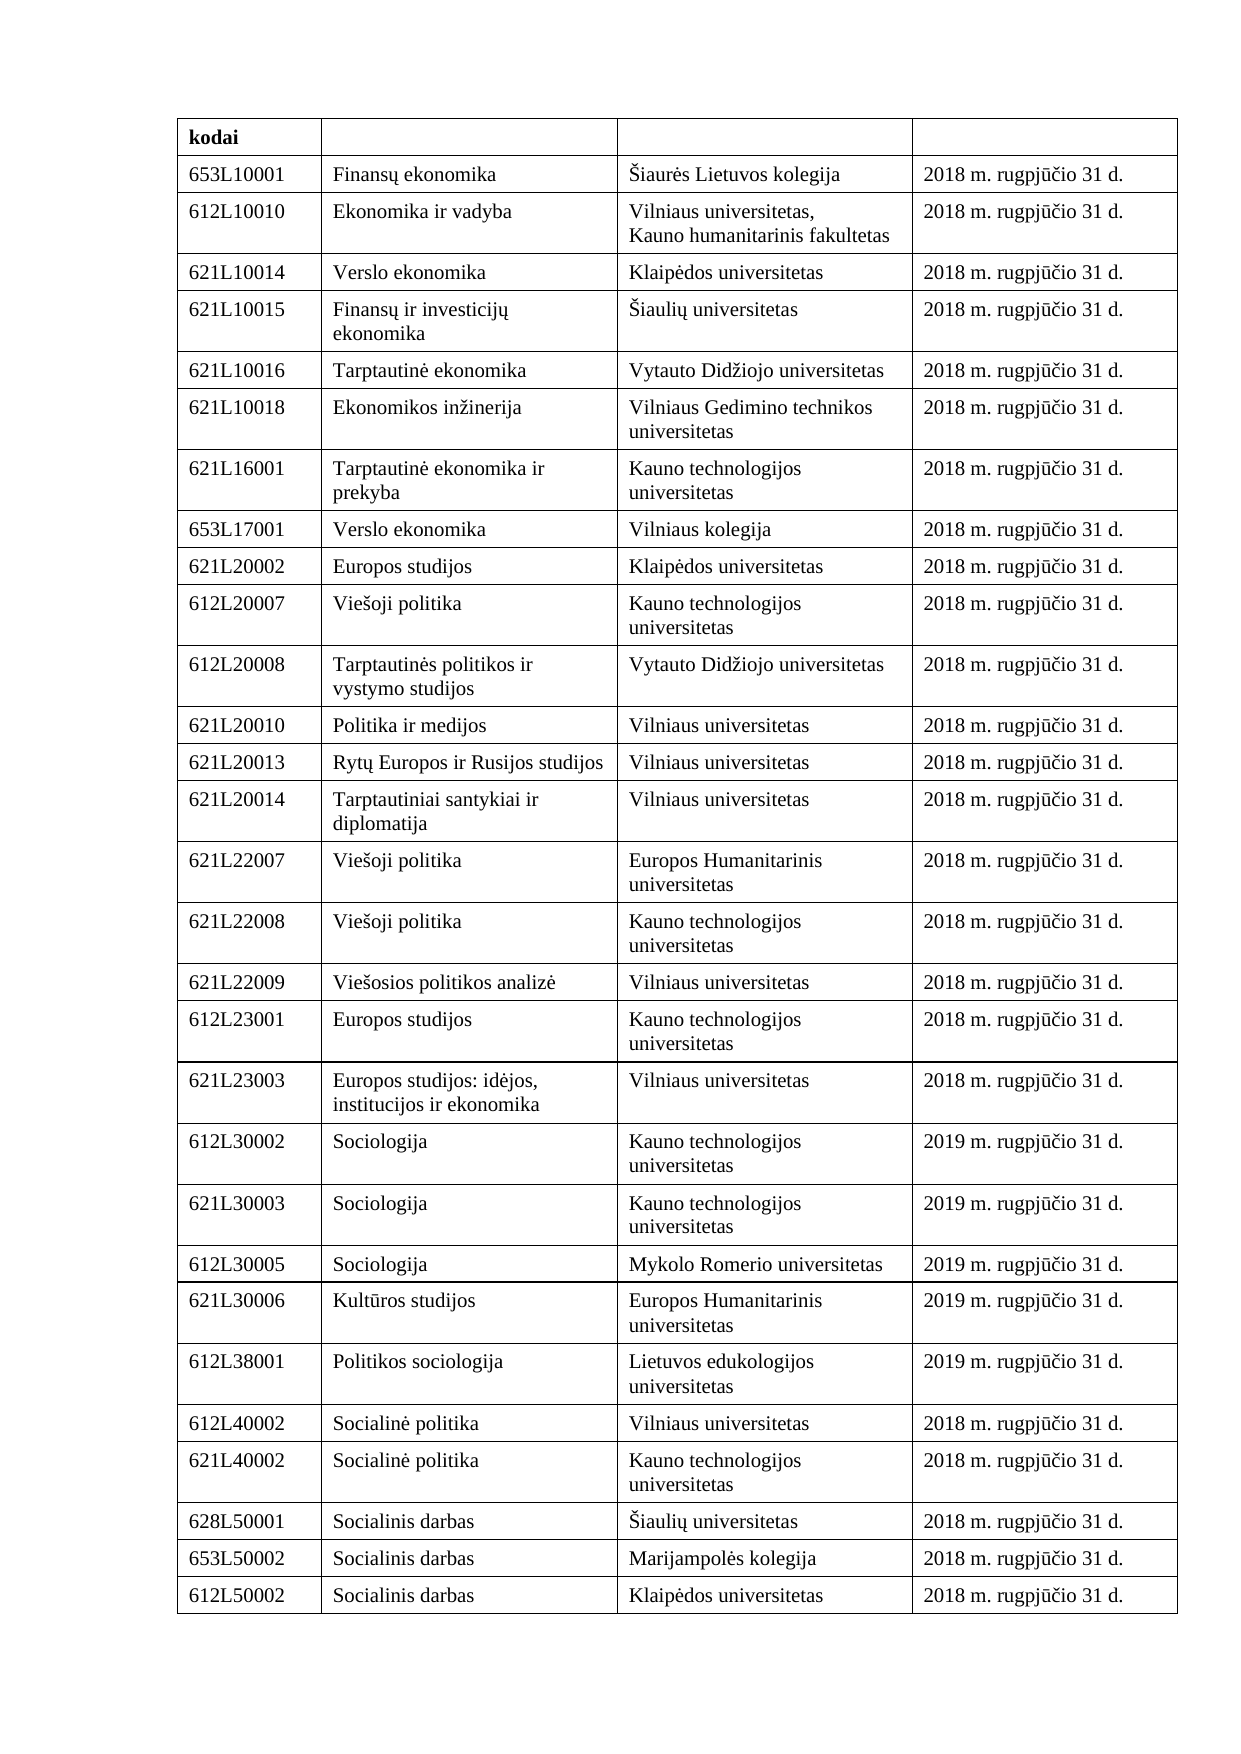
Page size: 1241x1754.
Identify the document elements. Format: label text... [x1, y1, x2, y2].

table_cell 621L22008 [178, 903, 321, 963]
table_cell Europos Humanitarinis universitetas [618, 1283, 912, 1342]
table_cell Vilniaus Gedimino technikos universitetas [618, 389, 912, 449]
table_cell 653L50002 [178, 1540, 321, 1576]
table_cell Kultūros studijos [322, 1283, 617, 1342]
table_cell Lietuvos edukologijos universitetas [618, 1344, 912, 1403]
table_cell Vilniaus universitetas, Kauno humanitarinis fakultetas [618, 193, 912, 253]
table_cell 2018 m. rugpjūčio 31 d. [913, 511, 1177, 547]
table_cell 621L30006 [178, 1283, 321, 1342]
table_cell 2018 m. rugpjūčio 31 d. [913, 156, 1177, 192]
table_cell 612L38001 [178, 1344, 321, 1403]
table_cell Vilniaus universitetas [618, 707, 912, 743]
table_cell Socialinis darbas [322, 1577, 617, 1612]
table_cell Marijampolės kolegija [618, 1540, 912, 1576]
table_cell Ekonomika ir vadyba [322, 193, 617, 253]
table_cell Viešosios politikos analizė [322, 964, 617, 1000]
table_cell 2018 m. rugpjūčio 31 d. [913, 548, 1177, 584]
table_cell 2019 m. rugpjūčio 31 d. [913, 1246, 1177, 1281]
table_cell [322, 119, 617, 155]
table_cell Rytų Europos ir Rusijos studijos [322, 744, 617, 780]
table_cell 612L23001 [178, 1001, 321, 1061]
table_cell kodai [178, 119, 321, 155]
table_cell 2018 m. rugpjūčio 31 d. [913, 1063, 1177, 1122]
table_cell 2019 m. rugpjūčio 31 d. [913, 1124, 1177, 1183]
table_cell Socialinė politika [322, 1405, 617, 1441]
table_cell Politikos sociologija [322, 1344, 617, 1403]
table_cell 612L10010 [178, 193, 321, 253]
table_cell Vilniaus universitetas [618, 964, 912, 1000]
table_cell [618, 119, 912, 155]
table_cell 2018 m. rugpjūčio 31 d. [913, 254, 1177, 290]
table_cell Viešoji politika [322, 903, 617, 963]
table_cell Kauno technologijos universitetas [618, 1442, 912, 1502]
table_cell Viešoji politika [322, 585, 617, 645]
table_cell Vilniaus universitetas [618, 781, 912, 841]
table_cell 612L40002 [178, 1405, 321, 1441]
table_cell Politika ir medijos [322, 707, 617, 743]
table_cell 653L10001 [178, 156, 321, 192]
table_cell [913, 119, 1177, 155]
table_cell 2018 m. rugpjūčio 31 d. [913, 964, 1177, 1000]
table_cell Vilniaus universitetas [618, 1063, 912, 1122]
table_cell Viešoji politika [322, 842, 617, 902]
table_cell Tarptautinė ekonomika [322, 352, 617, 388]
table_cell Šiaulių universitetas [618, 1503, 912, 1538]
table_cell 621L20013 [178, 744, 321, 780]
table_cell Finansų ekonomika [322, 156, 617, 192]
table_cell 612L50002 [178, 1577, 321, 1612]
table_cell Verslo ekonomika [322, 254, 617, 290]
table_cell Vytauto Didžiojo universitetas [618, 352, 912, 388]
table_cell 621L10014 [178, 254, 321, 290]
table_cell 621L22007 [178, 842, 321, 902]
table_cell 2019 m. rugpjūčio 31 d. [913, 1185, 1177, 1244]
table_cell 628L50001 [178, 1503, 321, 1538]
table_cell 621L10015 [178, 291, 321, 351]
table_cell Klaipėdos universitetas [618, 1577, 912, 1612]
table_cell Vilniaus universitetas [618, 1405, 912, 1441]
table_cell Tarptautinės politikos ir vystymo studijos [322, 646, 617, 706]
table_cell Sociologija [322, 1185, 617, 1244]
table_cell Socialinė politika [322, 1442, 617, 1502]
table_cell 612L30005 [178, 1246, 321, 1281]
table_cell 621L20014 [178, 781, 321, 841]
table_cell 2018 m. rugpjūčio 31 d. [913, 291, 1177, 351]
table_cell Klaipėdos universitetas [618, 254, 912, 290]
table_cell 621L40002 [178, 1442, 321, 1502]
table_cell Tarptautiniai santykiai ir diplomatija [322, 781, 617, 841]
table_cell Kauno technologijos universitetas [618, 1124, 912, 1183]
table_cell Kauno technologijos universitetas [618, 450, 912, 510]
table_cell Sociologija [322, 1124, 617, 1183]
table_cell 653L17001 [178, 511, 321, 547]
table_cell 2019 m. rugpjūčio 31 d. [913, 1283, 1177, 1342]
table_cell 621L30003 [178, 1185, 321, 1244]
table_cell 2018 m. rugpjūčio 31 d. [913, 1405, 1177, 1441]
table_cell Europos studijos [322, 548, 617, 584]
table_cell Sociologija [322, 1246, 617, 1281]
table_cell Šiaulių universitetas [618, 291, 912, 351]
table_cell 2018 m. rugpjūčio 31 d. [913, 450, 1177, 510]
table_cell 2018 m. rugpjūčio 31 d. [913, 1001, 1177, 1061]
table_cell 2018 m. rugpjūčio 31 d. [913, 1442, 1177, 1502]
table_cell 2018 m. rugpjūčio 31 d. [913, 585, 1177, 645]
table_cell Europos studijos [322, 1001, 617, 1061]
table_cell 2019 m. rugpjūčio 31 d. [913, 1344, 1177, 1403]
table_cell 621L22009 [178, 964, 321, 1000]
table_cell Socialinis darbas [322, 1540, 617, 1576]
table_cell 2018 m. rugpjūčio 31 d. [913, 1577, 1177, 1612]
table_cell 621L16001 [178, 450, 321, 510]
table_cell Verslo ekonomika [322, 511, 617, 547]
table_cell Europos Humanitarinis universitetas [618, 842, 912, 902]
table_cell 2018 m. rugpjūčio 31 d. [913, 1540, 1177, 1576]
table_cell 612L20007 [178, 585, 321, 645]
table_cell 2018 m. rugpjūčio 31 d. [913, 389, 1177, 449]
table_cell 2018 m. rugpjūčio 31 d. [913, 903, 1177, 963]
table_cell 2018 m. rugpjūčio 31 d. [913, 646, 1177, 706]
table_cell Ekonomikos inžinerija [322, 389, 617, 449]
table_cell 2018 m. rugpjūčio 31 d. [913, 707, 1177, 743]
table_cell Kauno technologijos universitetas [618, 1185, 912, 1244]
table_cell 2018 m. rugpjūčio 31 d. [913, 193, 1177, 253]
table_cell Kauno technologijos universitetas [618, 1001, 912, 1061]
table_cell 621L20010 [178, 707, 321, 743]
table_cell Vilniaus universitetas [618, 744, 912, 780]
table_cell 2018 m. rugpjūčio 31 d. [913, 744, 1177, 780]
table_cell 621L10018 [178, 389, 321, 449]
table_cell 621L10016 [178, 352, 321, 388]
table_cell 2018 m. rugpjūčio 31 d. [913, 352, 1177, 388]
table_cell Kauno technologijos universitetas [618, 585, 912, 645]
table_cell 621L20002 [178, 548, 321, 584]
table_cell Tarptautinė ekonomika ir prekyba [322, 450, 617, 510]
table_cell 612L30002 [178, 1124, 321, 1183]
table_cell 612L20008 [178, 646, 321, 706]
table_cell Vilniaus kolegija [618, 511, 912, 547]
table_cell 2018 m. rugpjūčio 31 d. [913, 781, 1177, 841]
table_cell 2018 m. rugpjūčio 31 d. [913, 1503, 1177, 1538]
table_cell Europos studijos: idėjos, institucijos ir ekonomika [322, 1063, 617, 1122]
table_cell Mykolo Romerio universitetas [618, 1246, 912, 1281]
table_cell 621L23003 [178, 1063, 321, 1122]
table_cell Finansų ir investicijų ekonomika [322, 291, 617, 351]
table_cell Kauno technologijos universitetas [618, 903, 912, 963]
table_cell Šiaurės Lietuvos kolegija [618, 156, 912, 192]
table_cell 2018 m. rugpjūčio 31 d. [913, 842, 1177, 902]
table_cell Klaipėdos universitetas [618, 548, 912, 584]
table_cell Vytauto Didžiojo universitetas [618, 646, 912, 706]
table_cell Socialinis darbas [322, 1503, 617, 1538]
